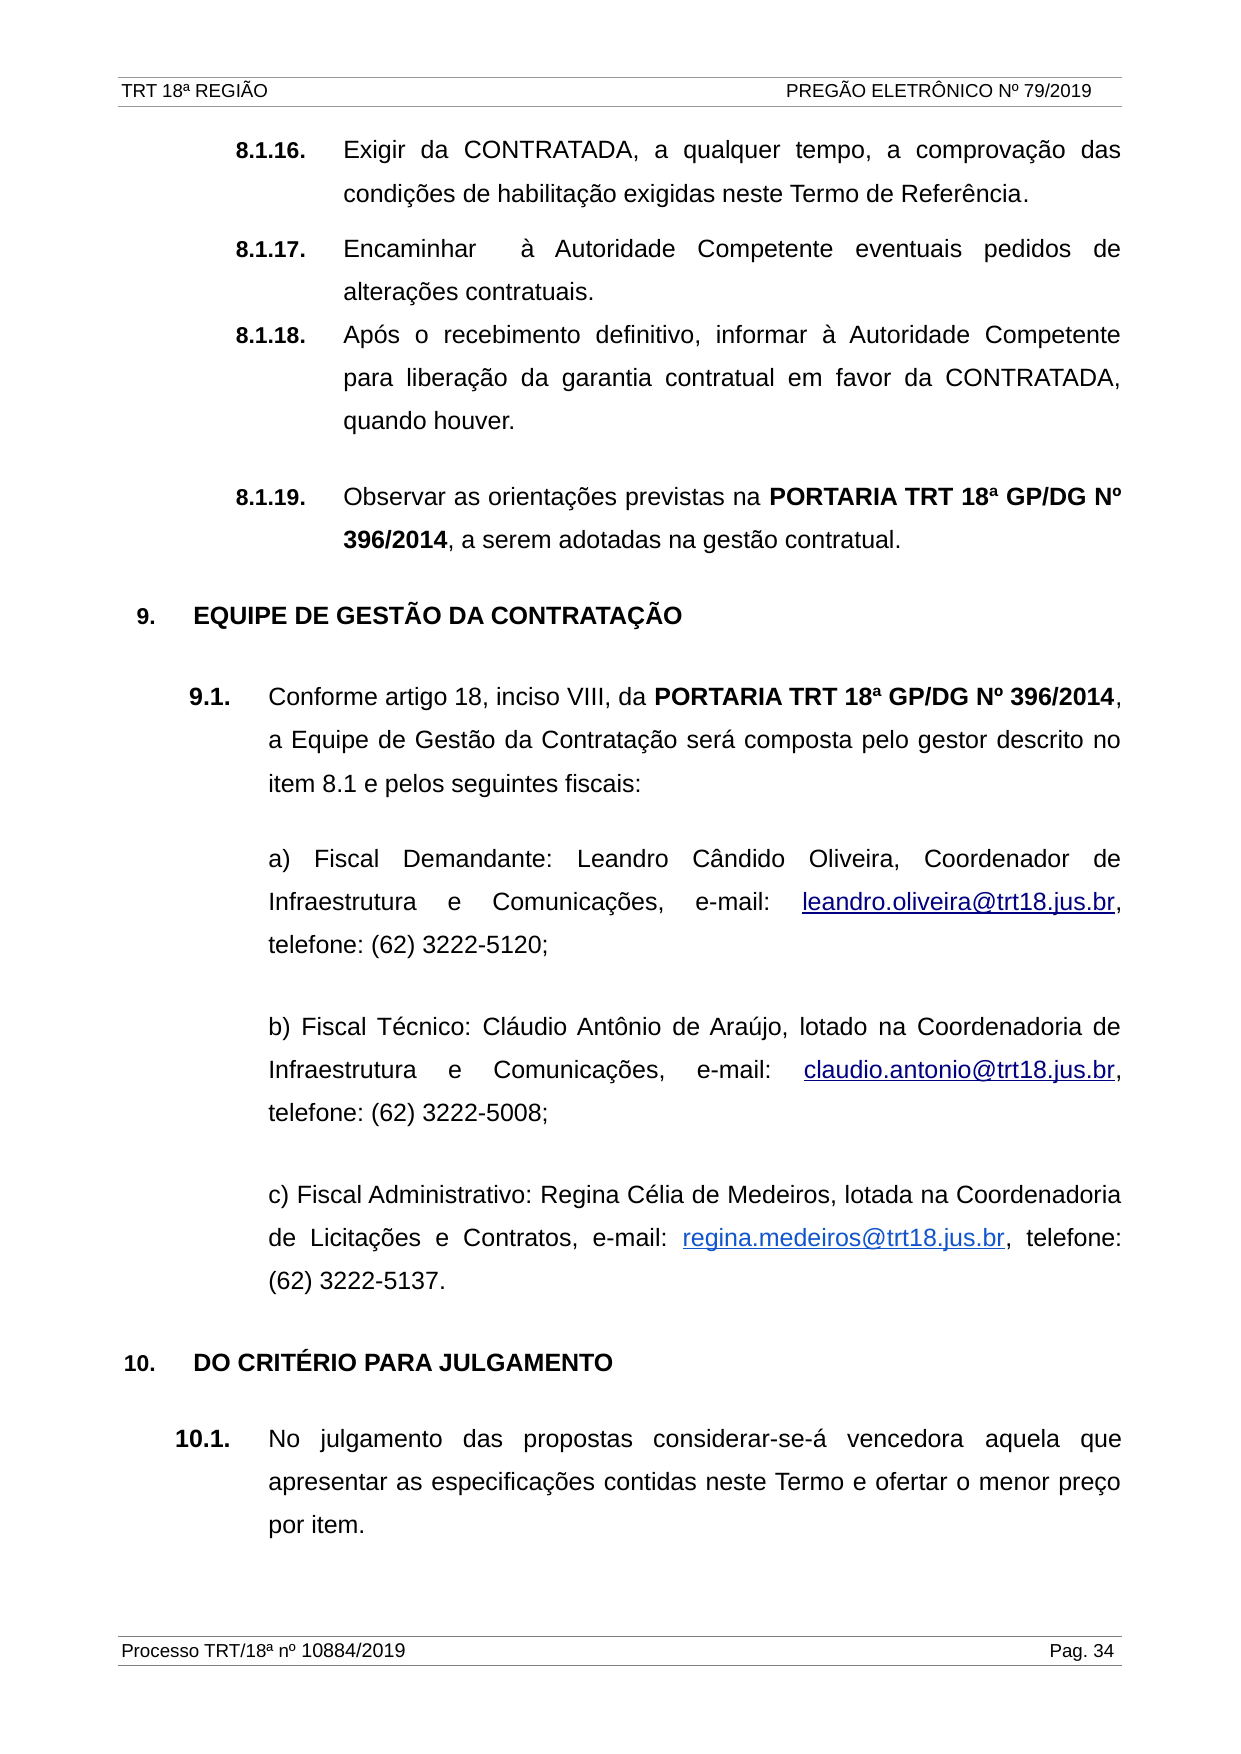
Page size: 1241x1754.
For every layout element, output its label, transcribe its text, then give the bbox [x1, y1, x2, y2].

list DO CRITÉRIO PARA JULGAMENTO [156, 1348, 1122, 1377]
text b) Fiscal Técnico: Cláudio Antônio de Araújo, lotado na Coordenadoria de Infraestrutura e Comunicações, e-mail: claudio.antonio@trt18.jus.br, telefone: (62) 3222-5008; [268, 1012, 1122, 1127]
list Exigir da CONTRATADA, a qualquer tempo, a comprovação das condições de habilitação exigidas neste Termo de Referência. [306, 136, 1122, 207]
list Após o recebimento definitivo, informar à Autoridade Competente para liberação da garantia contratual em favor da CONTRATADA, quando houver. [306, 320, 1122, 435]
text a) Fiscal Demandante: Leandro Cândido Oliveira, Coordenador de Infraestrutura e Comunicações, e-mail: leandro.oliveira@trt18.jus.br, telefone: (62) 3222-5120; [268, 844, 1122, 959]
list Encaminhar à Autoridade Competente eventuais pedidos de alterações contratuais. [306, 233, 1122, 305]
text c) Fiscal Administrativo: Regina Célia de Medeiros, lotada na Coordenadoria de Licitações e Contratos, e-mail: regina.medeiros@trt18.jus.br, telefone: (62) 3222-5137. [268, 1180, 1122, 1295]
list EQUIPE DE GESTÃO DA CONTRATAÇÃO [156, 601, 1122, 629]
list No julgamento das propostas considerar-se-á vencedora aquela que apresentar as especificações contidas neste Termo e ofertar o menor preço por item. [231, 1424, 1122, 1539]
list Observar as orientações previstas na PORTARIA TRT 18ª GP/DG Nº 396/2014, a serem adotadas na gestão contratual. [306, 482, 1122, 554]
list Conforme artigo 18, inciso VIII, da PORTARIA TRT 18ª GP/DG Nº 396/2014, a Equipe de Gestão da Contratação será composta pelo gestor descrito no item 8.1 e pelos seguintes fiscais: [231, 682, 1122, 797]
